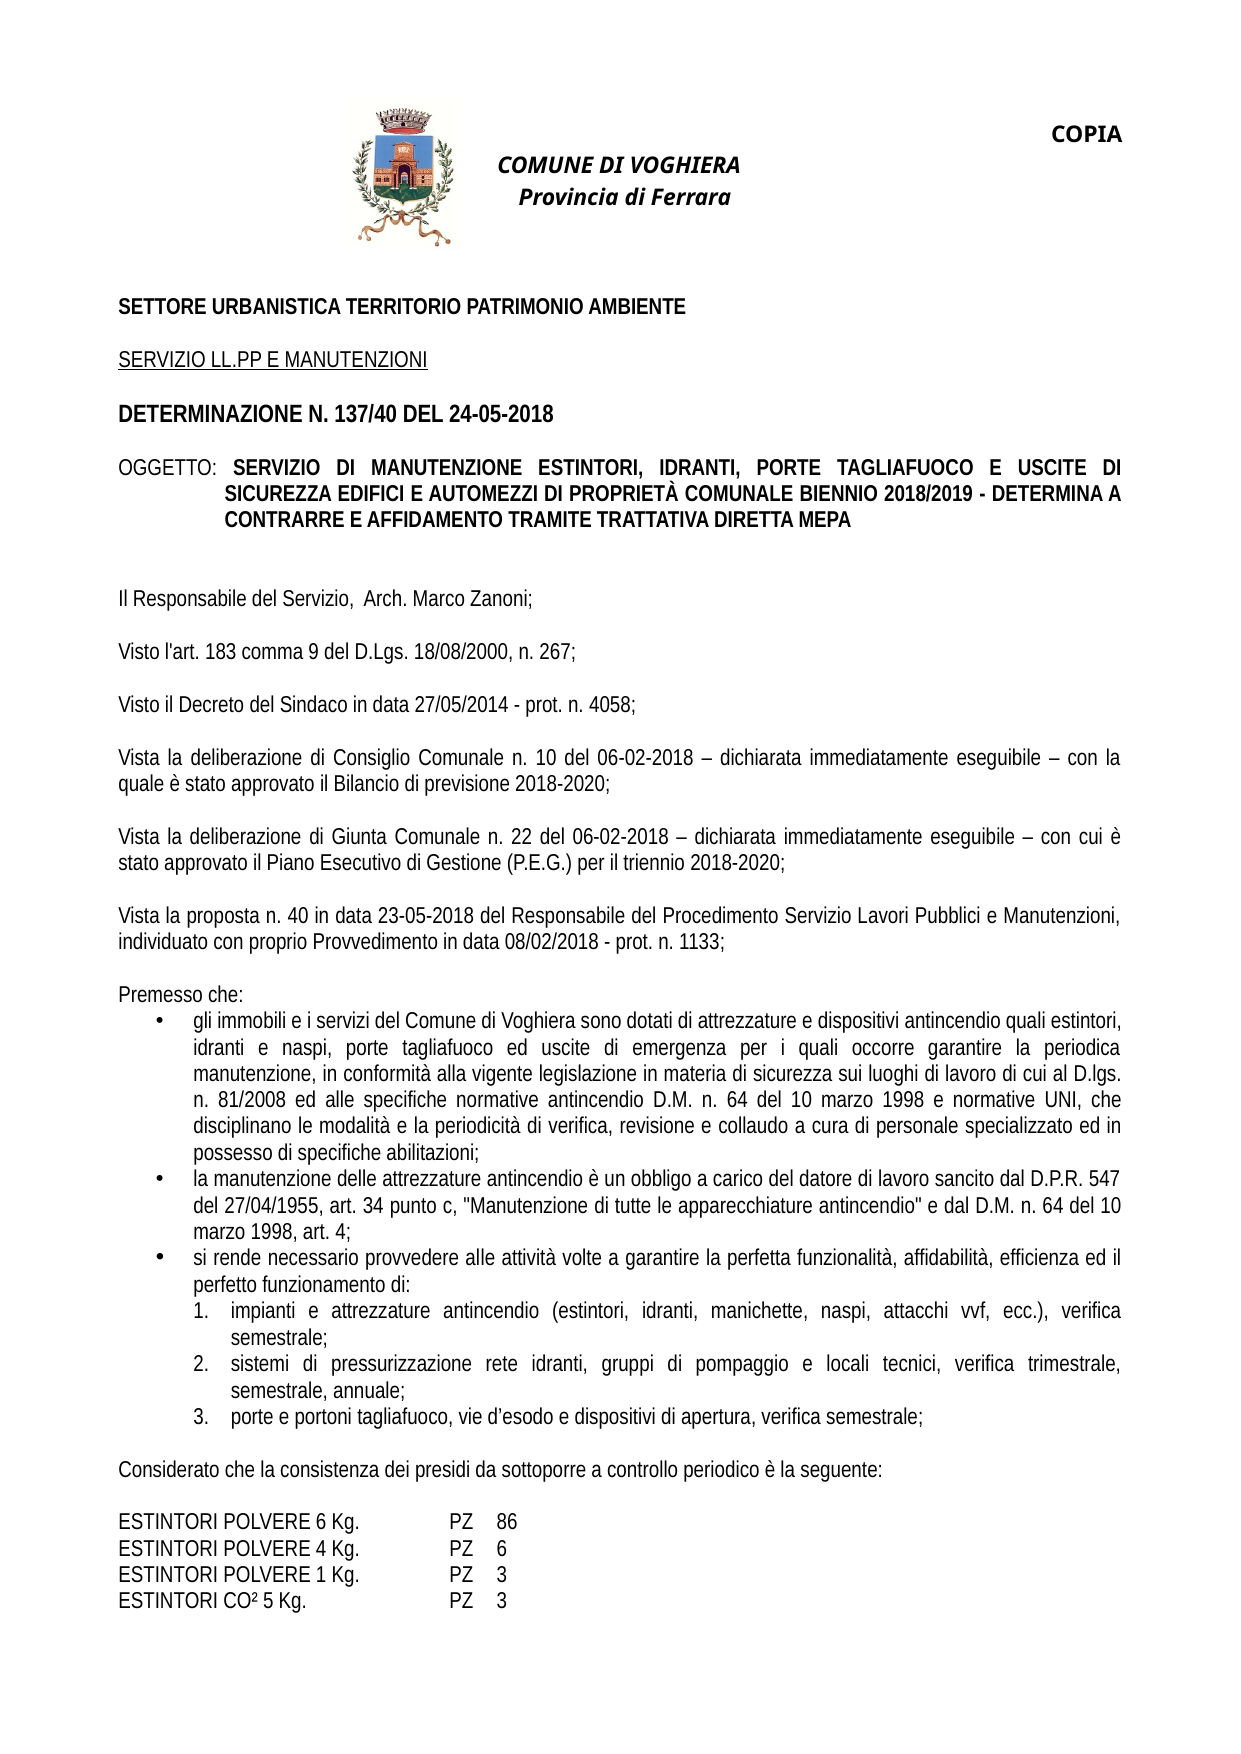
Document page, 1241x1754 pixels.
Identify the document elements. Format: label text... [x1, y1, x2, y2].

text Visto l'art. 183 comma 9 del D.Lgs. 18/08/2000, n. 267; [118, 638, 1122, 664]
text DETERMINAZIONE N. 137/40 DEL 24-05-2018 [118, 399, 1122, 427]
text [118, 181, 340, 212]
text COMUNE DI VOGHIERA [466, 149, 1122, 181]
text ESTINTORI POLVERE 1 Kg. PZ 3 [118, 1561, 1122, 1587]
list gli immobili e i servizi del Comune di Voghiera sono dotati di attrezzature e dispositivi antincendio quali estintori, idranti e naspi, porte tagliafuoco ed uscite di emergenza per i quali occorre garantire la periodica manutenzione, in conformità alla vigente legislazione in materia di sicurezza sui luoghi di lavoro di cui al D.lgs. n. 81/2008 ed alle specifiche normative antincendio D.M. n. 64 del 10 marzo 1998 e normative UNI, che disciplinano le modalità e la periodicità di verifica, revisione e collaudo a cura di personale specializzato ed in possesso di specifiche abilitazioni; [156, 1007, 1122, 1165]
text Provincia di Ferrara [466, 181, 1122, 212]
text Considerato che la consistenza dei presidi da sottoporre a controllo periodico è la seguente: [118, 1456, 1122, 1482]
text Vista la deliberazione di Consiglio Comunale n. 10 del 06-02-2018 – dichiarata immediatamente eseguibile – con la quale è stato approvato il Bilancio di previsione 2018-2020; [118, 743, 1122, 796]
list porte e portoni tagliafuoco, vie d’esodo e dispositivi di apertura, verifica semestrale; [193, 1403, 1122, 1429]
text ESTINTORI CO² 5 Kg. PZ 3 [118, 1587, 1122, 1614]
list si rende necessario provvedere alle attività volte a garantire la perfetta funzionalità, affidabilità, efficienza ed il perfetto funzionamento di: [156, 1244, 1122, 1297]
list la manutenzione delle attrezzature antincendio è un obbligo a carico del datore di lavoro sancito dal D.P.R. 547 del 27/04/1955, art. 34 punto c, "Manutenzione di tutte le apparecchiature antincendio" e dal D.M. n. 64 del 10 marzo 1998, art. 4; [156, 1165, 1122, 1244]
text Visto il Decreto del Sindaco in data 27/05/2014 - prot. n. 4058; [118, 691, 1122, 717]
text OGGETTO: SERVIZIO DI MANUTENZIONE ESTINTORI, IDRANTI, PORTE TAGLIAFUOCO E USCITE DI SICUREZZA EDIFICI E AUTOMEZZI DI PROPRIETÀ COMUNALE BIENNIO 2018/2019 - DETERMINA A CONTRARRE E AFFIDAMENTO TRAMITE TRATTATIVA DIRETTA MEPA [118, 454, 1122, 533]
text Vista la deliberazione di Giunta Comunale n. 22 del 06-02-2018 – dichiarata immediatamente eseguibile – con cui è stato approvato il Piano Esecutivo di Gestione (P.E.G.) per il triennio 2018-2020; [118, 823, 1122, 875]
text Vista la proposta n. 40 in data 23-05-2018 del Responsabile del Procedimento Servizio Lavori Pubblici e Manutenzioni, individuato con proprio Provvedimento in data 08/02/2018 - prot. n. 1133; [118, 902, 1122, 954]
text Premesso che: [118, 981, 1122, 1007]
text SERVIZIO LL.PP E MANUTENZIONI [118, 346, 1122, 372]
text [118, 118, 340, 149]
picture [340, 93, 466, 256]
text SETTORE URBANISTICA TERRITORIO PATRIMONIO AMBIENTE [118, 293, 1122, 319]
text [118, 149, 340, 181]
text ESTINTORI POLVERE 4 Kg. PZ 6 [118, 1535, 1122, 1561]
text ESTINTORI POLVERE 6 Kg. PZ 86 [118, 1508, 1122, 1535]
text COPIA [466, 118, 1122, 149]
list impianti e attrezzature antincendio (estintori, idranti, manichette, naspi, attacchi vvf, ecc.), verifica semestrale; [193, 1297, 1122, 1350]
text Il Responsabile del Servizio, Arch. Marco Zanoni; [118, 585, 1122, 612]
list sistemi di pressurizzazione rete idranti, gruppi di pompaggio e locali tecnici, verifica trimestrale, semestrale, annuale; [193, 1350, 1122, 1403]
